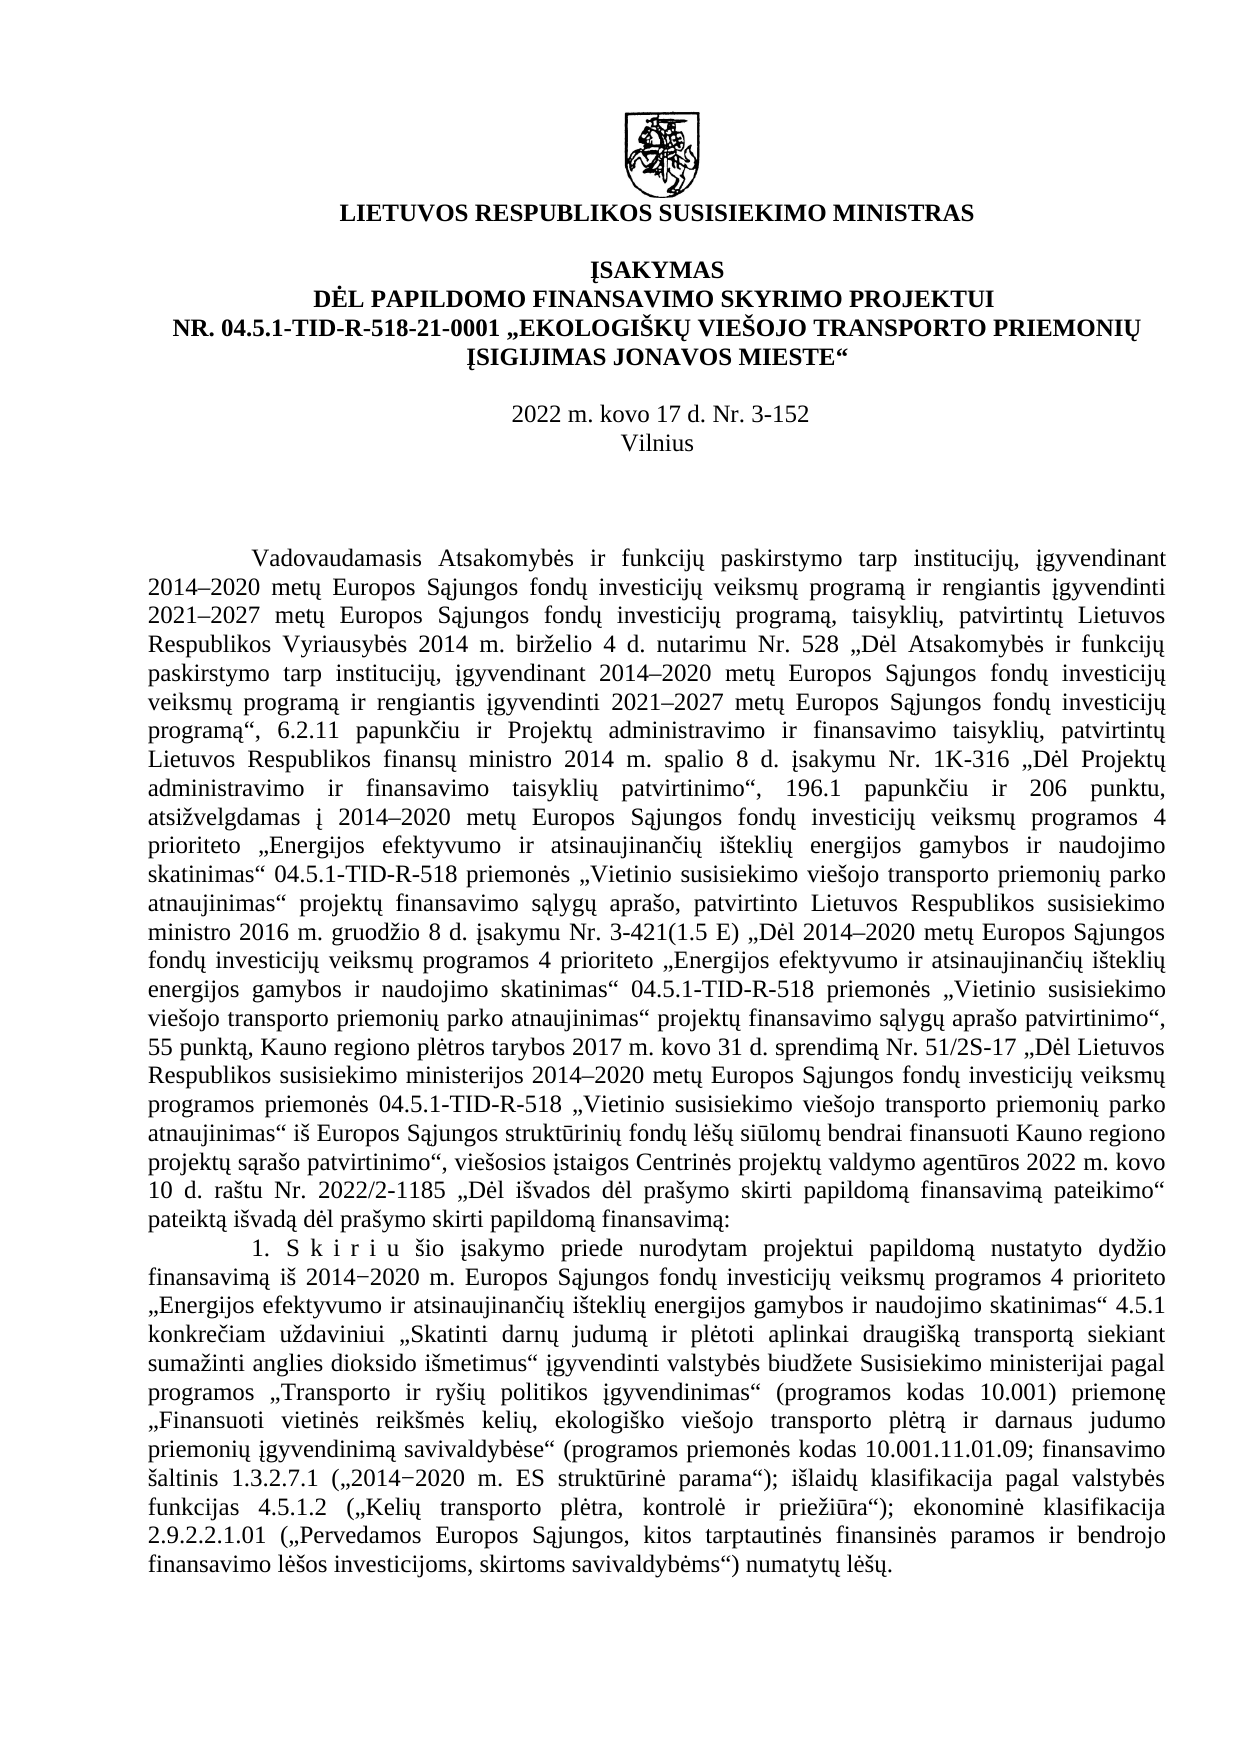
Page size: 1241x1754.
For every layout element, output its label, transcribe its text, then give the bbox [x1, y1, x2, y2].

text 1. Skiriu šio įsakymo priede nurodytam projektui papildomą nustatyto dydžio finansavimą iš 2014−2020 m. Europos Sąjungos fondų investicijų veiksmų programos 4 prioriteto „Energijos efektyvumo ir atsinaujinančių išteklių energijos gamybos ir naudojimo skatinimas“ 4.5.1 konkrečiam uždaviniui „Skatinti darnų judumą ir plėtoti aplinkai draugišką transportą siekiant sumažinti anglies dioksido išmetimus“ įgyvendinti valstybės biudžete Susisiekimo ministerijai pagal programos „Transporto ir ryšių politikos įgyvendinimas“ (programos kodas 10.001) priemonę „Finansuoti vietinės reikšmės kelių, ekologiško viešojo transporto plėtrą ir darnaus judumo priemonių įgyvendinimą savivaldybėse“ (programos priemonės kodas 10.001.11.01.09; finansavimo šaltinis 1.3.2.7.1 („2014−2020 m. ES struktūrinė parama“); išlaidų klasifikacija pagal valstybės funkcijas 4.5.1.2 („Kelių transporto plėtra, kontrolė ir priežiūra“); ekonominė klasifikacija 2.9.2.2.1.01 („Pervedamos Europos Sąjungos, kitos tarptautinės finansinės paramos ir bendrojo finansavimo lėšos investicijoms, skirtoms savivaldybėms“) numatytų lėšų. [148, 1233, 1167, 1578]
text Vilnius [148, 428, 1167, 457]
text ĮSAKYMAS [148, 255, 1167, 284]
text Vadovaudamasis Atsakomybės ir funkcijų paskirstymo tarp institucijų, įgyvendinant 2014–2020 metų Europos Sąjungos fondų investicijų veiksmų programą ir rengiantis įgyvendinti 2021–2027 metų Europos Sąjungos fondų investicijų programą, taisyklių, patvirtintų Lietuvos Respublikos Vyriausybės 2014 m. birželio 4 d. nutarimu Nr. 528 „Dėl Atsakomybės ir funkcijų paskirstymo tarp institucijų, įgyvendinant 2014–2020 metų Europos Sąjungos fondų investicijų veiksmų programą ir rengiantis įgyvendinti 2021–2027 metų Europos Sąjungos fondų investicijų programą“, 6.2.11 papunkčiu ir Projektų administravimo ir finansavimo taisyklių, patvirtintų Lietuvos Respublikos finansų ministro 2014 m. spalio 8 d. įsakymu Nr. 1K-316 „Dėl Projektų administravimo ir finansavimo taisyklių patvirtinimo“, 196.1 papunkčiu ir 206 punktu, atsižvelgdamas į 2014–2020 metų Europos Sąjungos fondų investicijų veiksmų programos 4 prioriteto „Energijos efektyvumo ir atsinaujinančių išteklių energijos gamybos ir naudojimo skatinimas“ 04.5.1-TID-R-518 priemonės „Vietinio susisiekimo viešojo transporto priemonių parko atnaujinimas“ projektų finansavimo sąlygų aprašo, patvirtinto Lietuvos Respublikos susisiekimo ministro 2016 m. gruodžio 8 d. įsakymu Nr. 3-421(1.5 E) „Dėl 2014–2020 metų Europos Sąjungos fondų investicijų veiksmų programos 4 prioriteto „Energijos efektyvumo ir atsinaujinančių išteklių energijos gamybos ir naudojimo skatinimas“ 04.5.1-TID-R-518 priemonės „Vietinio susisiekimo viešojo transporto priemonių parko atnaujinimas“ projektų finansavimo sąlygų aprašo patvirtinimo“, 55 punktą, Kauno regiono plėtros tarybos 2017 m. kovo 31 d. sprendimą Nr. 51/2S-17 „Dėl Lietuvos Respublikos susisiekimo ministerijos 2014–2020 metų Europos Sąjungos fondų investicijų veiksmų programos priemonės 04.5.1-TID-R-518 „Vietinio susisiekimo viešojo transporto priemonių parko atnaujinimas“ iš Europos Sąjungos struktūrinių fondų lėšų siūlomų bendrai finansuoti Kauno regiono projektų sąrašo patvirtinimo“, viešosios įstaigos Centrinės projektų valdymo agentūros 2022 m. kovo 10 d. raštu Nr. 2022/2-1185 „Dėl išvados dėl prašymo skirti papildomą finansavimą pateikimo“ pateiktą išvadą dėl prašymo skirti papildomą finansavimą: [148, 543, 1167, 1233]
text LIETUVOS RESPUBLIKOS SUSISIEKIMO MINISTRAS [148, 198, 1167, 227]
text 2022 m. kovo 17 d. Nr. 3-152 [148, 399, 1167, 428]
text DĖL PAPILDOMO FINANSAVIMO SKYRIMO PROJEKTUI NR. 04.5.1-TID-R-518-21-0001 „EKOLOGIŠKŲ VIEŠOJO TRANSPORTO PRIEMONIŲ ĮSIGIJIMAS JONAVOS MIESTE“ [148, 284, 1167, 370]
